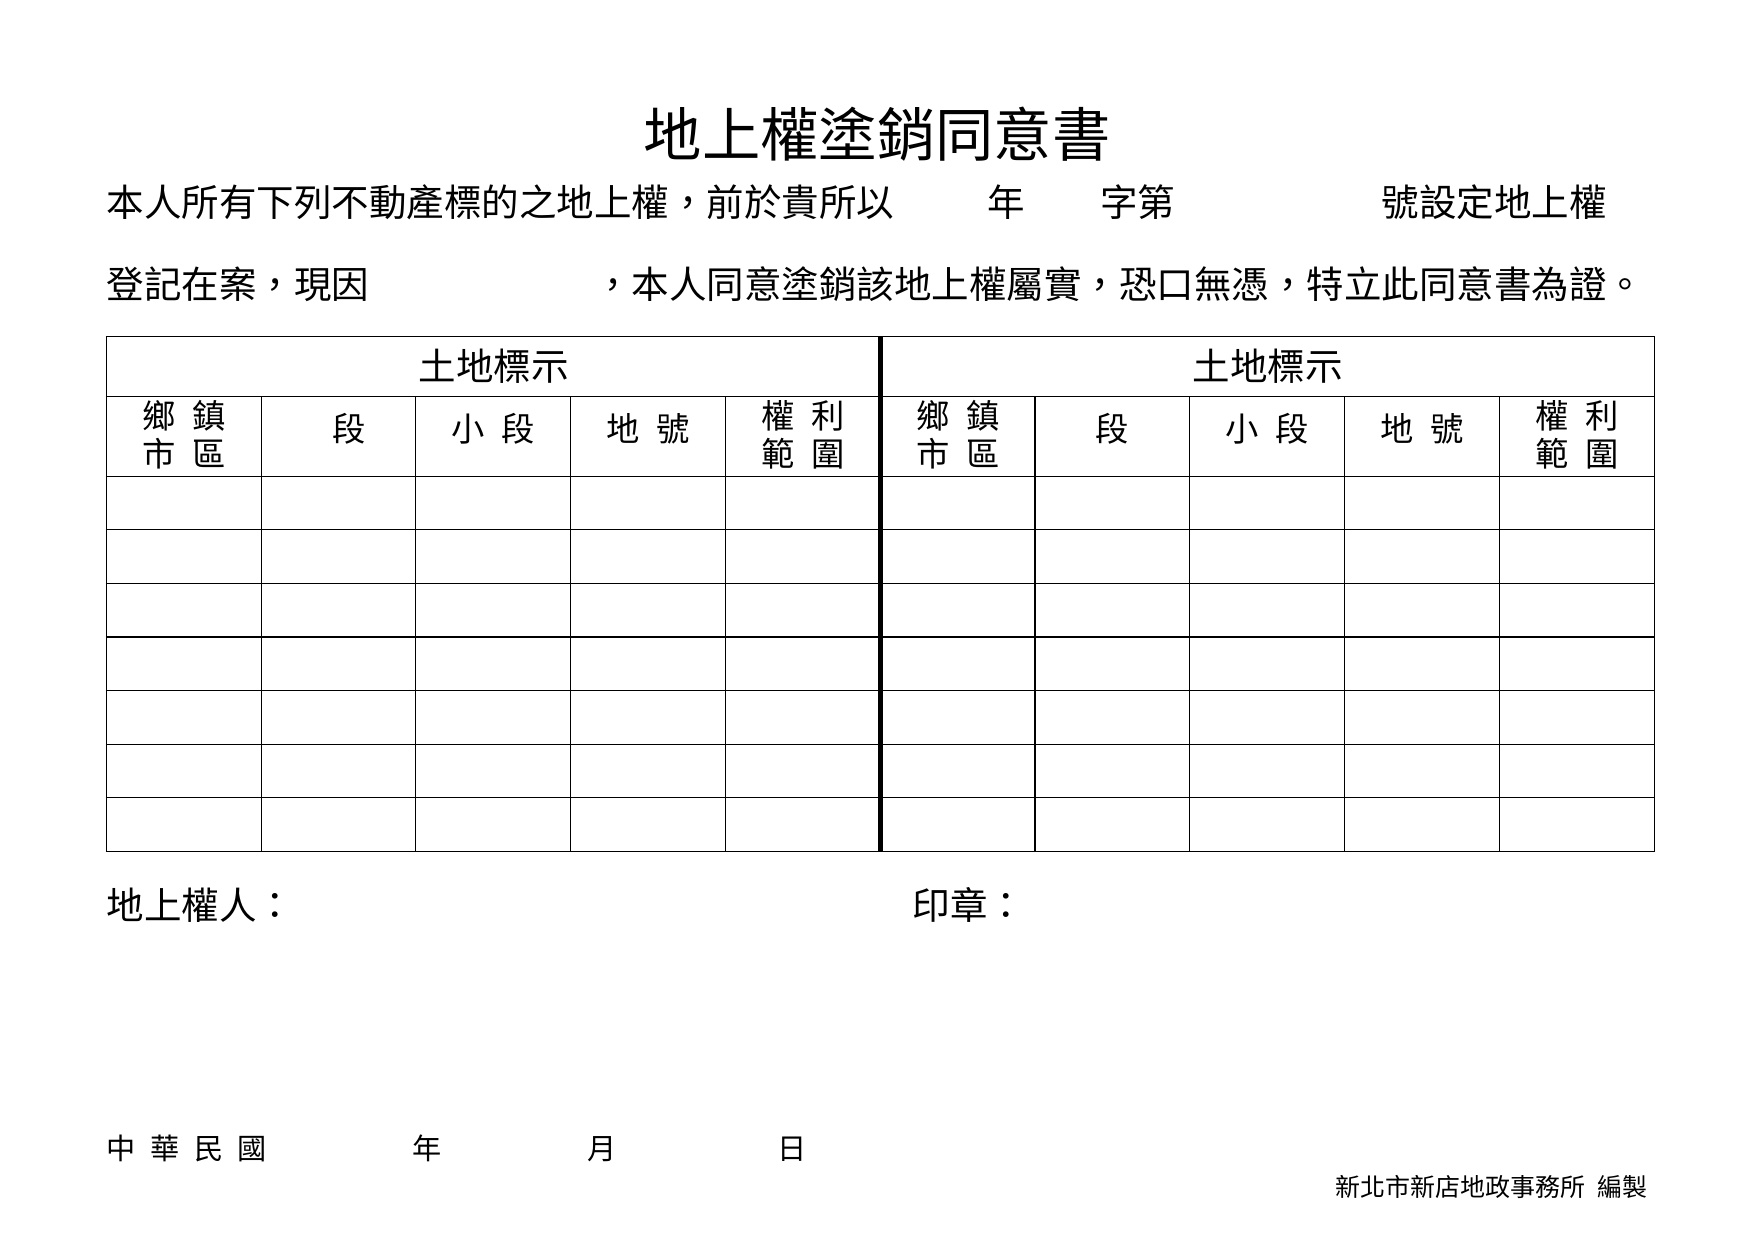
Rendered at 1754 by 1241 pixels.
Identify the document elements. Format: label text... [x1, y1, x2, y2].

table_cell 段 [262, 397, 415, 476]
table_cell [107, 477, 261, 529]
table_cell [571, 530, 725, 583]
table_cell [883, 638, 1034, 690]
table_cell [1500, 584, 1654, 636]
table_cell [883, 691, 1034, 744]
table_cell [571, 798, 725, 851]
table_cell [1190, 530, 1344, 583]
table_cell [1345, 745, 1499, 797]
table_cell [107, 584, 261, 636]
text 登記在案，現因 ，本人同意塗銷該地上權屬實，恐口無憑，特立此同意書為證。 [106, 254, 1648, 309]
text 中 華 民 國 年 月 日 [106, 1125, 1648, 1168]
table_cell [571, 691, 725, 744]
table_cell 權 利 範 圍 [1500, 397, 1654, 476]
table_cell 鄉 鎮 市 區 [107, 397, 261, 476]
table_header 土地標示 [883, 337, 1654, 396]
table_cell [1345, 584, 1499, 636]
table_cell [1190, 691, 1344, 744]
table_cell [1036, 691, 1189, 744]
table_cell [107, 638, 261, 690]
table_cell [883, 798, 1034, 851]
table_cell [1345, 691, 1499, 744]
table_cell [726, 530, 878, 583]
table_cell [726, 798, 878, 851]
table_cell [1345, 638, 1499, 690]
table_cell [416, 691, 570, 744]
table_cell 小 段 [416, 397, 570, 476]
table_cell [416, 584, 570, 636]
table_cell [883, 745, 1034, 797]
table_cell [262, 638, 415, 690]
table_cell [1500, 691, 1654, 744]
table_cell [571, 477, 725, 529]
table_cell 鄉 鎮 市 區 [883, 397, 1034, 476]
table_cell 權 利 範 圍 [726, 397, 878, 476]
table_cell [726, 691, 878, 744]
table_cell [262, 798, 415, 851]
text 地上權塗銷同意書 [106, 89, 1648, 173]
table_cell [416, 638, 570, 690]
text 本人所有下列不動產標的之地上權，前於貴所以 年 字第 號設定地上權 [106, 173, 1648, 227]
table_cell [262, 745, 415, 797]
table_cell [1190, 745, 1344, 797]
text 新北市新店地政事務所 編製 [106, 1168, 1648, 1204]
table_cell [107, 691, 261, 744]
table_cell [726, 638, 878, 690]
table_cell [1500, 638, 1654, 690]
table_cell [571, 584, 725, 636]
table_cell [107, 798, 261, 851]
table_cell [1500, 798, 1654, 851]
table_cell [416, 530, 570, 583]
table_cell [262, 584, 415, 636]
table_cell [883, 584, 1034, 636]
table_cell [1500, 745, 1654, 797]
table_cell [262, 477, 415, 529]
table_cell [1036, 530, 1189, 583]
table_cell [1345, 530, 1499, 583]
table_header 土地標示 [107, 337, 878, 396]
table_cell [571, 638, 725, 690]
table_cell 地 號 [1345, 397, 1499, 476]
table_cell [262, 530, 415, 583]
table_cell [1190, 584, 1344, 636]
table_cell [726, 477, 878, 529]
table_cell [571, 745, 725, 797]
table_cell [726, 584, 878, 636]
table_cell 地 號 [571, 397, 725, 476]
table_cell [883, 477, 1034, 529]
table_cell [1190, 798, 1344, 851]
table_cell [1500, 530, 1654, 583]
table_cell [1036, 584, 1189, 636]
table_cell [883, 530, 1034, 583]
table_cell [726, 745, 878, 797]
table_cell [1036, 477, 1189, 529]
table_cell [1190, 477, 1344, 529]
table_cell [1345, 798, 1499, 851]
table_cell 段 [1036, 397, 1189, 476]
table_cell [1190, 638, 1344, 690]
table_cell [1036, 638, 1189, 690]
table_cell [416, 798, 570, 851]
table_cell [262, 691, 415, 744]
table_cell [1500, 477, 1654, 529]
table_cell 小 段 [1190, 397, 1344, 476]
table_cell [1036, 798, 1189, 851]
table_cell [1345, 477, 1499, 529]
table_cell [416, 745, 570, 797]
table_cell [416, 477, 570, 529]
table_cell [107, 745, 261, 797]
text 地上權人： 印章： [106, 889, 1648, 927]
table_cell [107, 530, 261, 583]
table_cell [1036, 745, 1189, 797]
